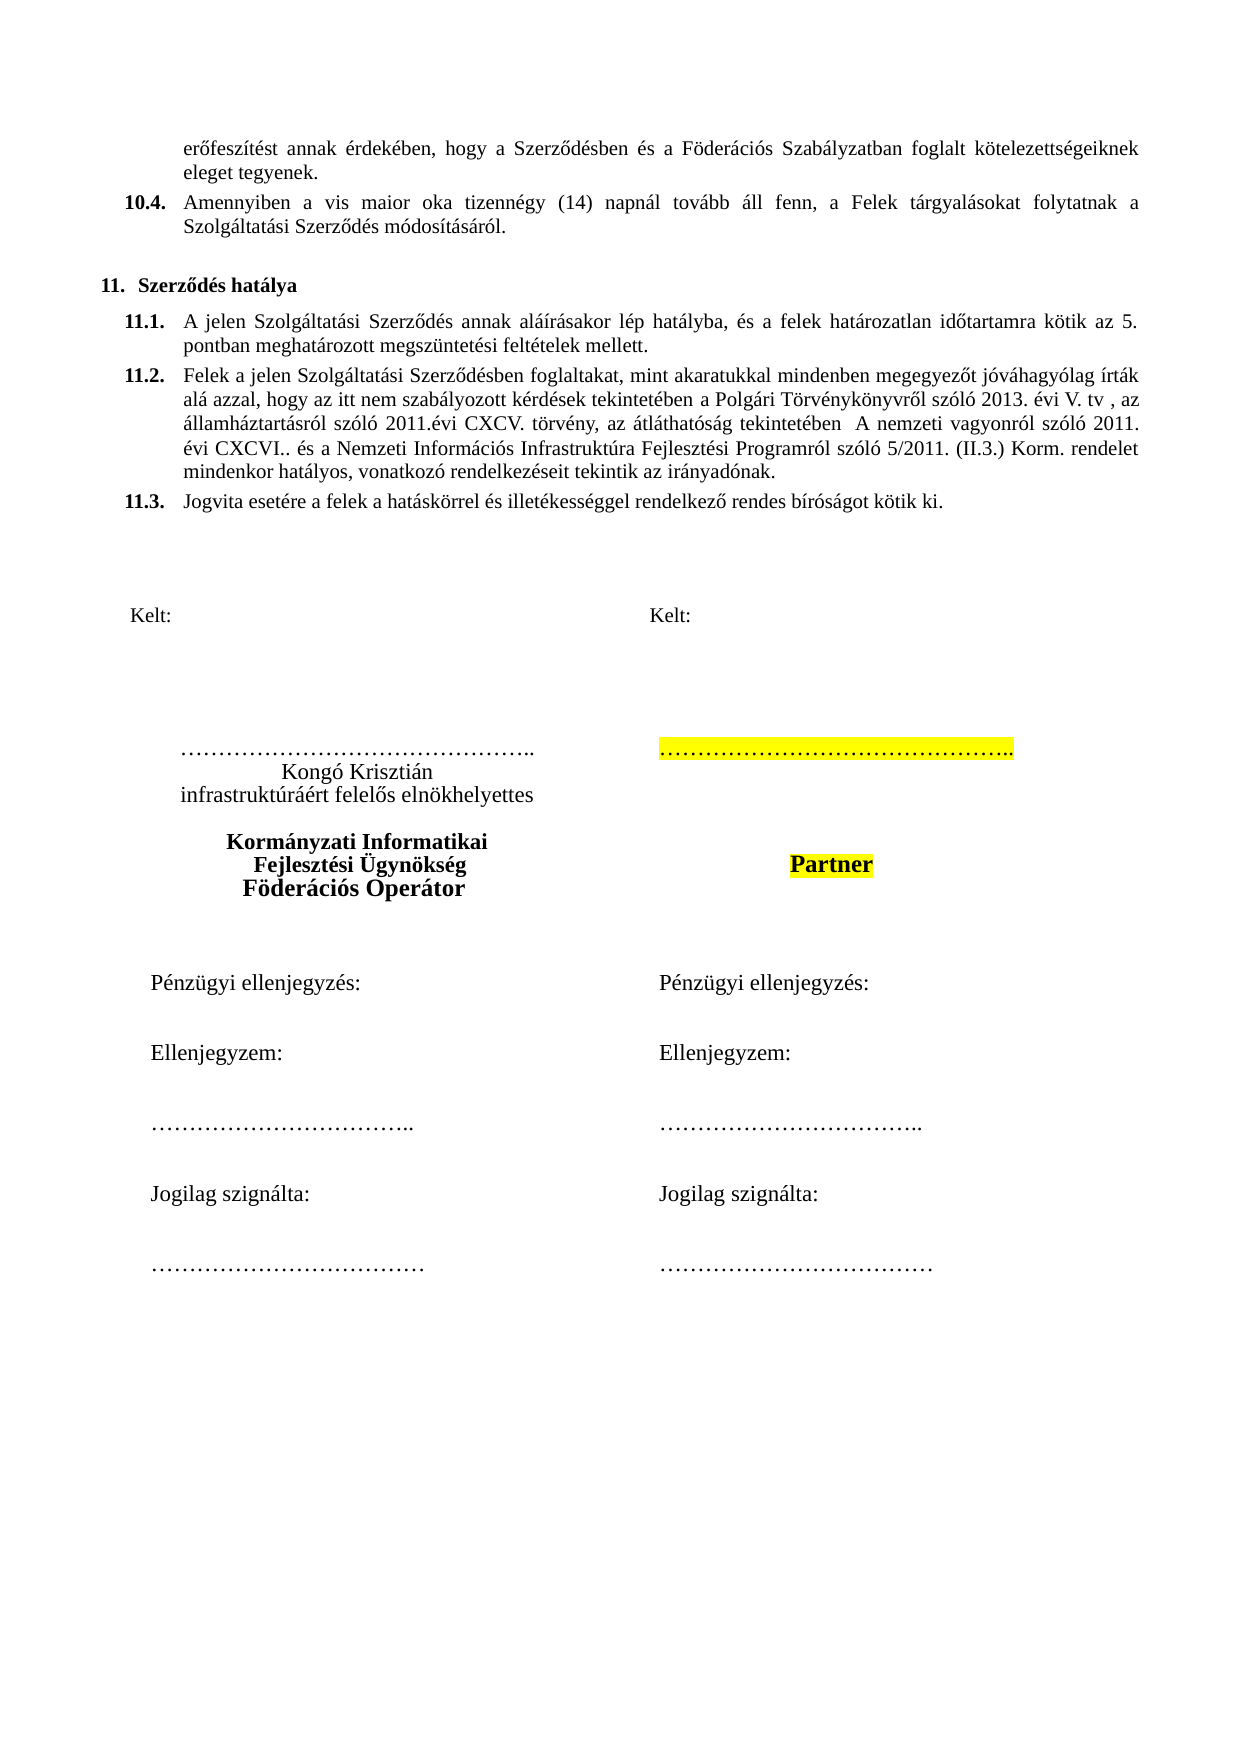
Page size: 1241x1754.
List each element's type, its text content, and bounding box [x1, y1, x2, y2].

list erőfeszítést annak érdekében, hogy a Szerződésben és a Föderációs Szabályzatban foglalt kötelezettségeiknek eleget tegyenek. [124, 136, 1140, 184]
table_cell [130, 901, 564, 924]
table_header ……………………………………….. Kongó Krisztián infrastruktúráért felelős elnökhelyettes Kormányzati Informatikai Fejlesztési Ügynökség Föderációs Operátor [130, 737, 564, 901]
table_cell Jogilag szignálta: ……………………………… [564, 1182, 1088, 1276]
list Szerződés hatálya [100, 273, 1140, 297]
table_cell Jogilag szignálta: ……………………………… [130, 1182, 564, 1276]
table_cell [130, 1135, 564, 1182]
list Amennyiben a vis maior oka tizennégy (14) napnál tovább áll fenn, a Felek tárgyalásokat folytatnak a Szolgáltatási Szerződés módosításáról. [124, 190, 1140, 238]
text Kelt: Kelt: [100, 603, 1140, 627]
table_cell Pénzügyi ellenjegyzés: Ellenjegyzem: …………………………….. [564, 925, 1088, 1135]
list Jogvita esetére a felek a hatáskörrel és illetékességgel rendelkező rendes bíróságot kötik ki. [124, 489, 1140, 513]
list A jelen Szolgáltatási Szerződés annak aláírásakor lép hatályba, és a felek határozatlan időtartamra kötik az 5. pontban meghatározott megszüntetési feltételek mellett. [124, 309, 1140, 357]
table_cell Pénzügyi ellenjegyzés: Ellenjegyzem: …………………………….. [130, 925, 564, 1135]
table_cell [564, 1135, 1088, 1182]
table_cell [130, 1276, 564, 1299]
table_cell [564, 901, 1088, 924]
table_cell [564, 1276, 1088, 1299]
list Felek a jelen Szolgáltatási Szerződésben foglaltakat, mint akaratukkal mindenben megegyezőt jóváhagyólag írták alá azzal, hogy az itt nem szabályozott kérdések tekintetében a Polgári Törvénykönyvről szóló 2013. évi V. tv , az államháztartásról szóló 2011.évi CXCV. törvény, az átláthatóság tekintetében A nemzeti vagyonról szóló 2011. évi CXCVI.. és a Nemzeti Információs Infrastruktúra Fejlesztési Programról szóló 5/2011. (II.3.) Korm. rendelet mindenkor hatályos, vonatkozó rendelkezéseit tekintik az irányadónak. [124, 363, 1140, 483]
table_header ……………………………………….. Partner [564, 737, 1088, 901]
